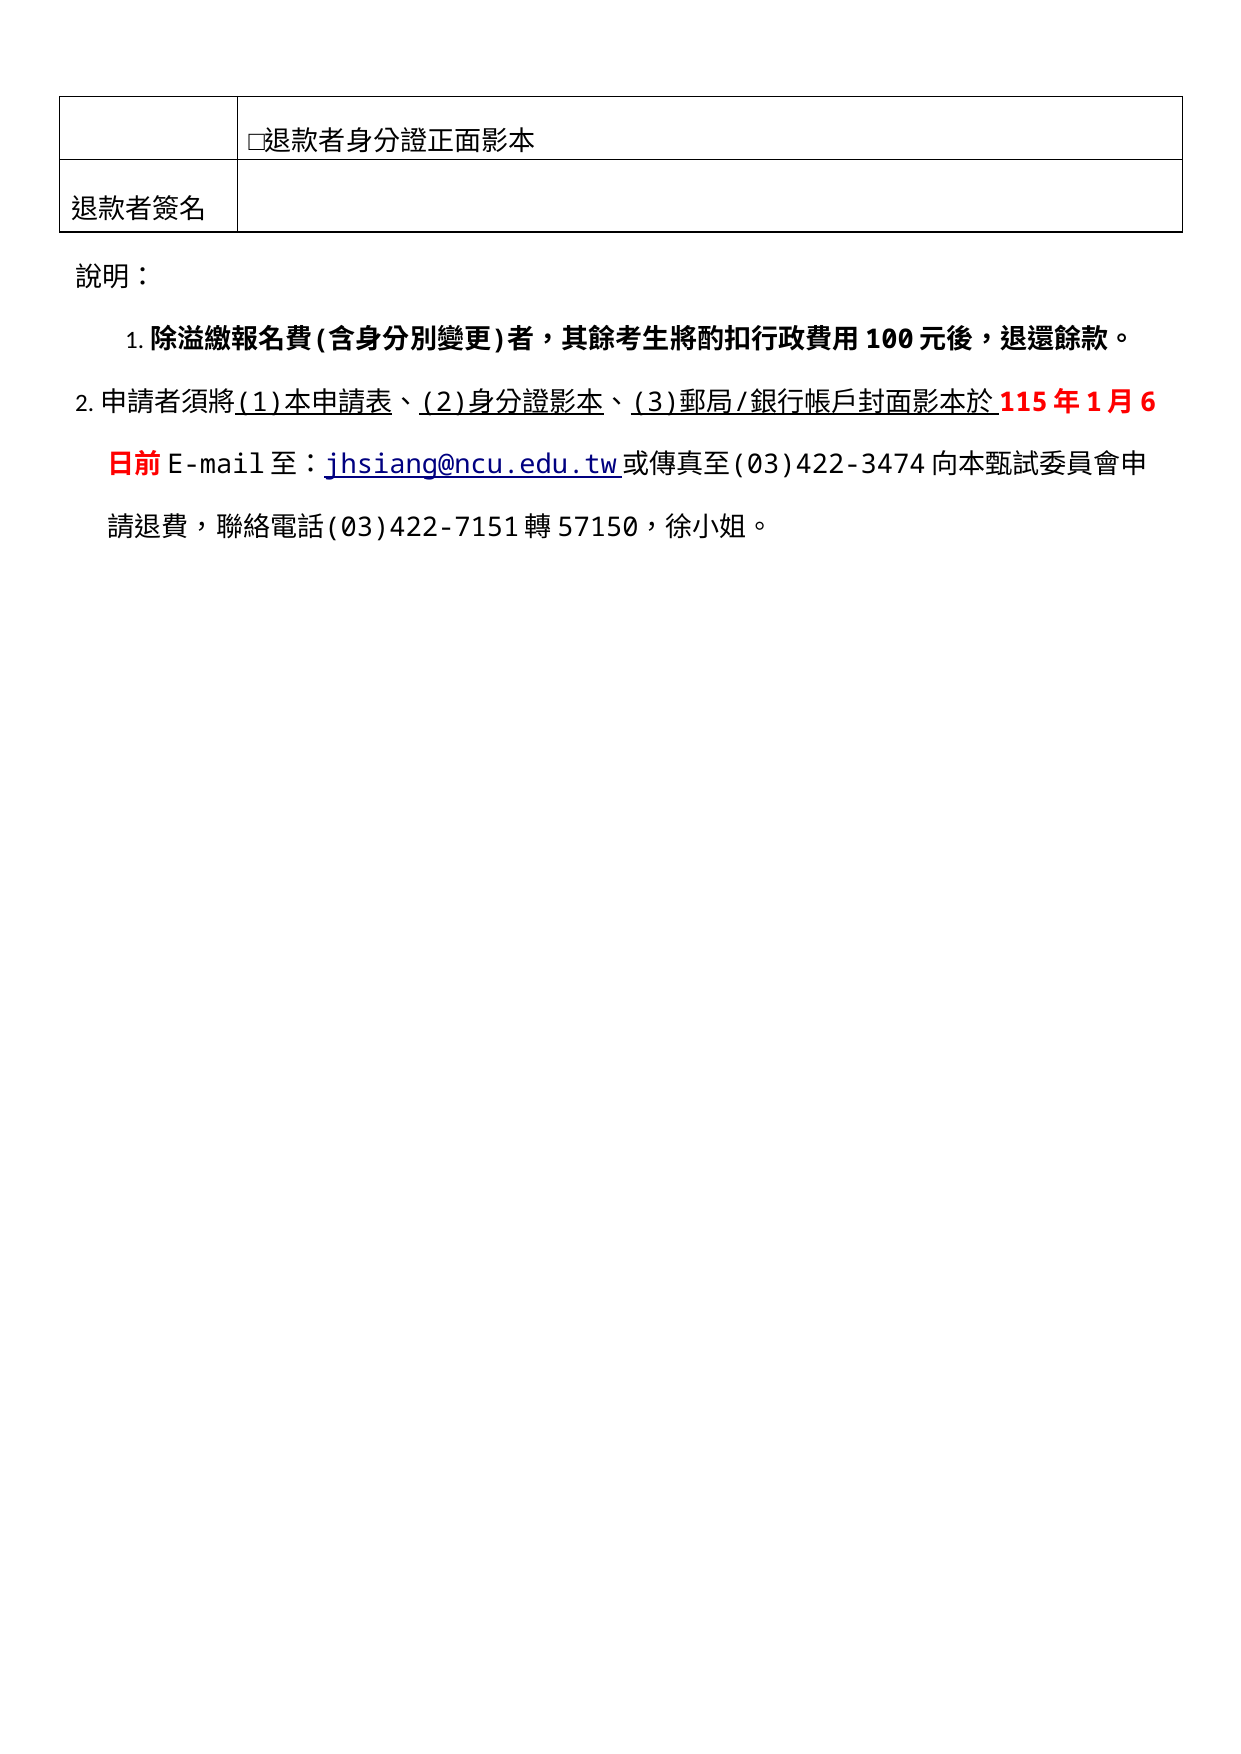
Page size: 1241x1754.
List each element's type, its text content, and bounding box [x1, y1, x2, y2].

table_cell [60, 97, 237, 159]
list 除溢繳報名費(含身分別變更)者，其餘考生將酌扣行政費用100元後，退還餘款。 [125, 295, 1165, 357]
text 說明： [75, 233, 1165, 295]
table_cell [238, 160, 1182, 231]
list 申請者須將(1)本申請表、(2)身分證影本、(3)郵局/銀行帳戶封面影本於115年1月6日前E-mail至：jhsiang@ncu.edu.tw或傳真至(03)422-3474向本甄試委員會申請退費，聯絡電話(03)422-7151轉57150，徐小姐。 [75, 357, 1165, 545]
table_cell □退款者身分證正面影本 [238, 97, 1182, 159]
table_cell 退款者簽名 [60, 160, 237, 231]
